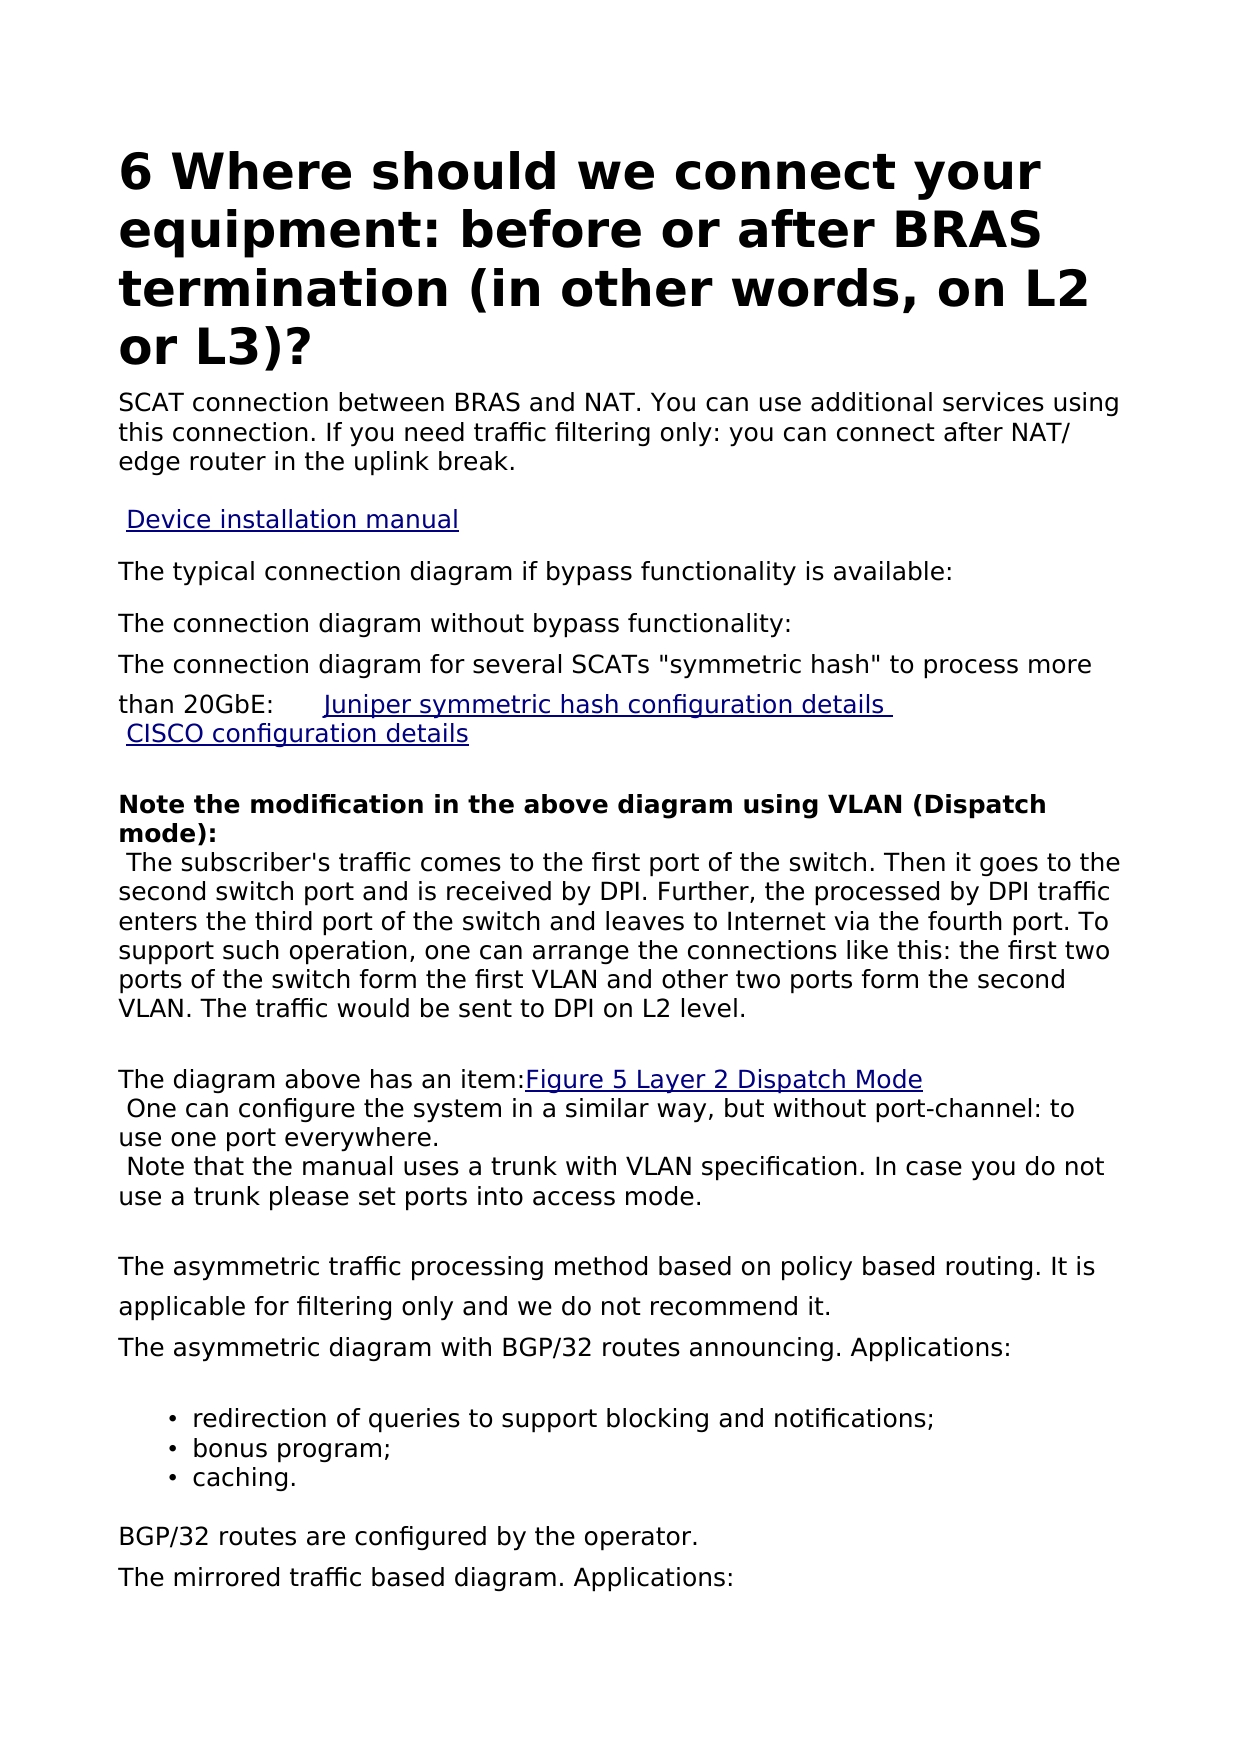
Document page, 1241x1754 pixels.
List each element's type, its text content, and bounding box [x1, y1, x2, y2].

list redirection of queries to support blocking and notifications; [177, 1405, 1122, 1434]
text The asymmetric diagram with BGP/32 routes announcing. Applications: [118, 1333, 1122, 1363]
text The diagram above has an item:Figure 5 Layer 2 Dispatch Mode One can configure the system in a similar way, but without port-channel: to use one port everywhere. Note that the manual uses a trunk with VLAN specification. In case you do not use a trunk please set ports into access mode. [118, 1065, 1122, 1240]
text The typical connection diagram if bypass functionality is available: [118, 547, 1122, 586]
text The mirrored traffic based diagram. Applications: [118, 1563, 1122, 1592]
text Note the modification in the above diagram using VLAN (Dispatch mode): The subscriber's traffic comes to the first port of the switch. Then it goes to the second switch port and is received by DPI. Further, the processed by DPI traffic enters the third port of the switch and leaves to Internet via the fourth port. To support such operation, one can arrange the connections like this: the first two ports of the switch form the first VLAN and other two ports form the second VLAN. The traffic would be sent to DPI on L2 level. [118, 790, 1122, 1052]
text The connection diagram without bypass functionality: [118, 599, 1122, 638]
text BGP/32 routes are configured by the operator. [118, 1522, 1122, 1551]
subtitle 6 Where should we connect your equipment: before or after BRAS termination (in other words, on L2 or L3)? [118, 143, 1122, 376]
text The asymmetric traffic processing method based on policy based routing. It is applicable for filtering only and we do not recommend it. [118, 1252, 1122, 1321]
list caching. [177, 1463, 1122, 1492]
text SCAT connection between BRAS and NAT. You can use additional services using this connection. If you need traffic filtering only: you can connect after NAT/ edge router in the uplink break. Device installation manual [118, 388, 1122, 534]
text The connection diagram for several SCATs "symmetric hash" to process more than 20GbE: Juniper symmetric hash configuration details CISCO configuration details [118, 651, 1122, 777]
list bonus program; [177, 1434, 1122, 1463]
